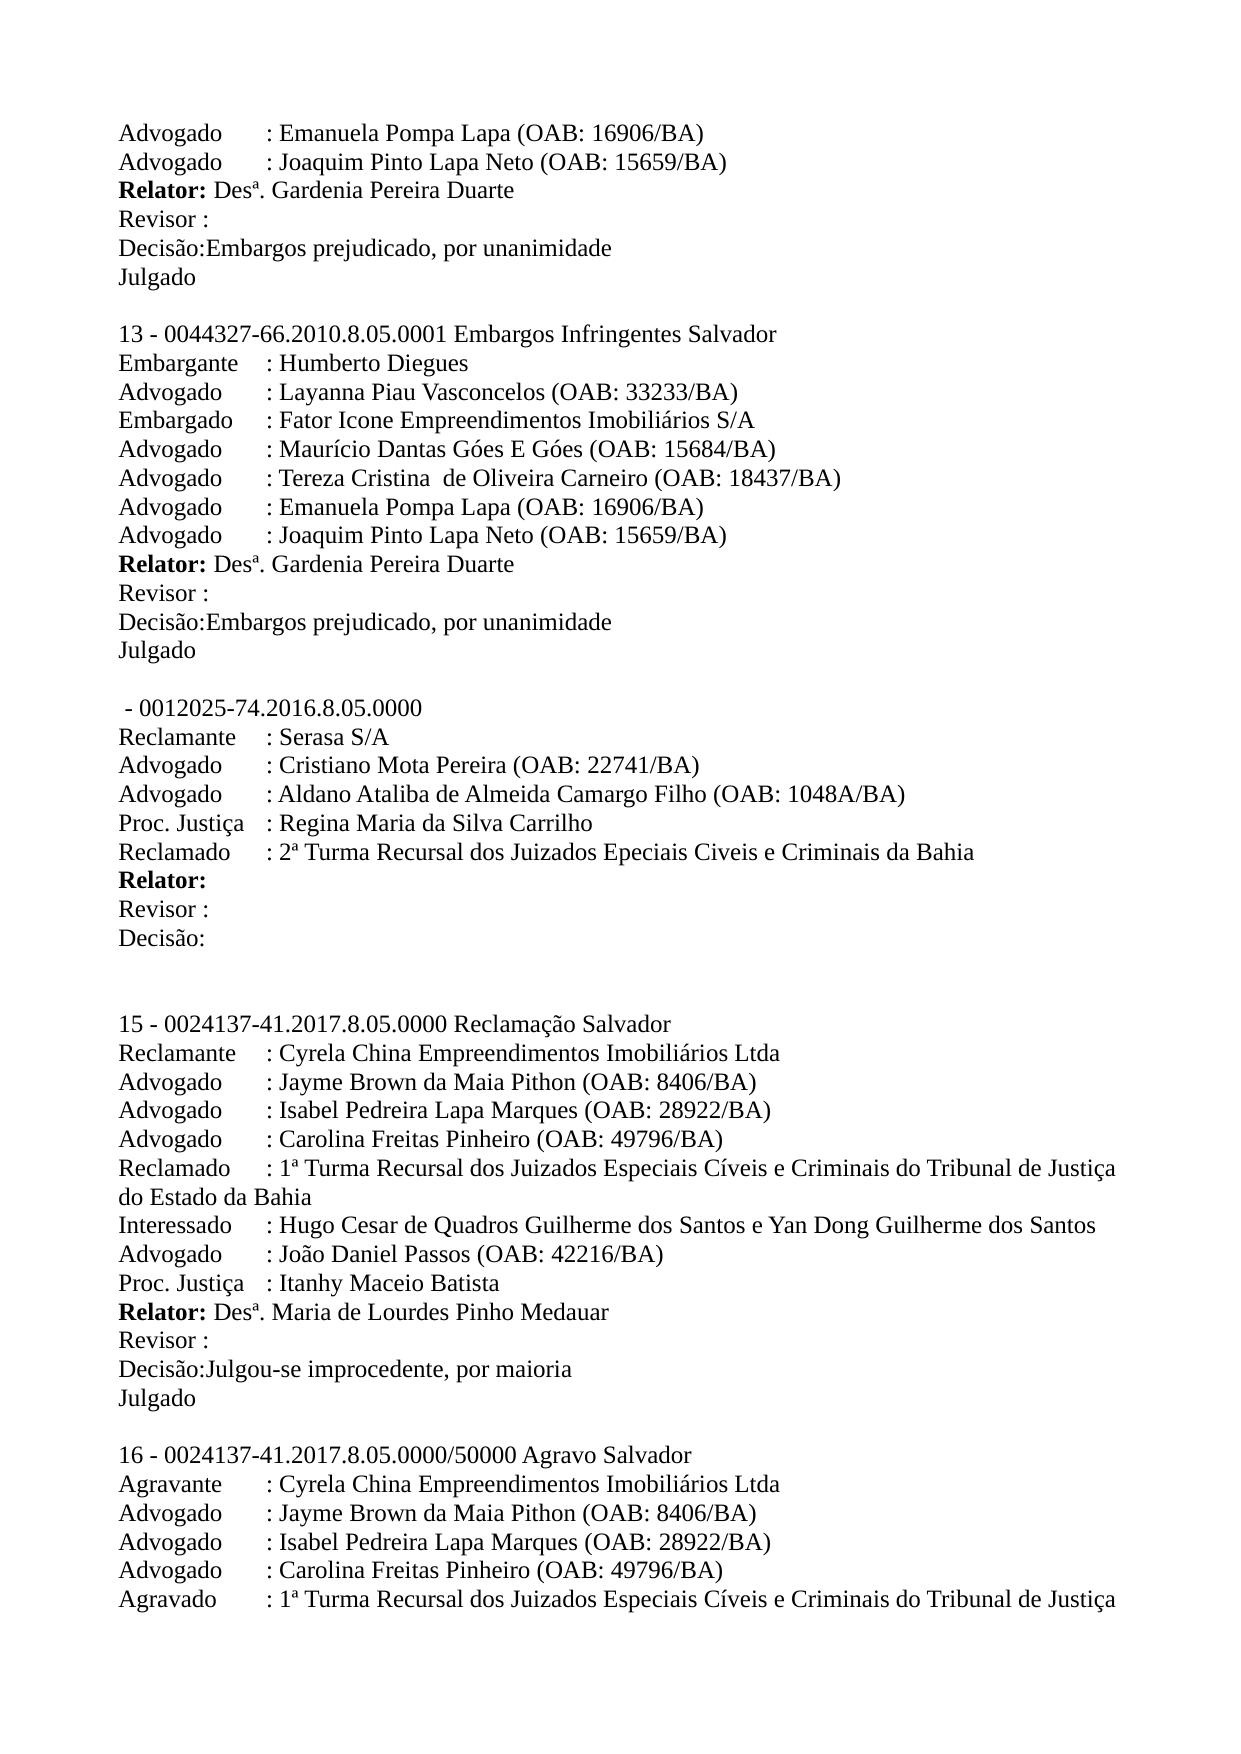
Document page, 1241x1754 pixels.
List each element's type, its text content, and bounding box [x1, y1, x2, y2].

text Reclamante : Serasa S/A Advogado : Cristiano Mota Pereira (OAB: 22741/BA) Advogado : Aldano Ataliba de Almeida Camargo Filho (OAB: 1048A/BA) Proc. Justiça : Regina Maria da Silva Carrilho Reclamado : 2ª Turma Recursal dos Juizados Epeciais Civeis e Criminais da Bahia Relator: [118, 722, 1122, 894]
text Julgado [118, 1383, 1122, 1412]
text Revisor : [118, 578, 1122, 607]
text 16 - 0024137-41.2017.8.05.0000/50000 Agravo Salvador [118, 1441, 1122, 1469]
text Agravante : Cyrela China Empreendimentos Imobiliários Ltda Advogado : Jayme Brown da Maia Pithon (OAB: 8406/BA) Advogado : Isabel Pedreira Lapa Marques (OAB: 28922/BA) Advogado : Carolina Freitas Pinheiro (OAB: 49796/BA) Agravado : 1ª Turma Recursal dos Juizados Especiais Cíveis e Criminais do Tribunal de Justiça [118, 1469, 1122, 1613]
text Advogado : Emanuela Pompa Lapa (OAB: 16906/BA) Advogado : Joaquim Pinto Lapa Neto (OAB: 15659/BA) Relator: Desª. Gardenia Pereira Duarte [118, 118, 1122, 204]
text Revisor : [118, 204, 1122, 233]
text Revisor : [118, 1326, 1122, 1354]
text Decisão: [118, 923, 1122, 952]
text - 0012025-74.2016.8.05.0000 [118, 693, 1122, 722]
text Reclamante : Cyrela China Empreendimentos Imobiliários Ltda Advogado : Jayme Brown da Maia Pithon (OAB: 8406/BA) Advogado : Isabel Pedreira Lapa Marques (OAB: 28922/BA) Advogado : Carolina Freitas Pinheiro (OAB: 49796/BA) Reclamado : 1ª Turma Recursal dos Juizados Especiais Cíveis e Criminais do Tribunal de Justiça do Estado da Bahia Interessado : Hugo Cesar de Quadros Guilherme dos Santos e Yan Dong Guilherme dos Santos Advogado : João Daniel Passos (OAB: 42216/BA) Proc. Justiça : Itanhy Maceio Batista Relator: Desª. Maria de Lourdes Pinho Medauar [118, 1038, 1122, 1326]
text Decisão:Embargos prejudicado, por unanimidade [118, 233, 1122, 262]
text Embargante : Humberto Diegues Advogado : Layanna Piau Vasconcelos (OAB: 33233/BA) Embargado : Fator Icone Empreendimentos Imobiliários S/A Advogado : Maurício Dantas Góes E Góes (OAB: 15684/BA) Advogado : Tereza Cristina de Oliveira Carneiro (OAB: 18437/BA) Advogado : Emanuela Pompa Lapa (OAB: 16906/BA) Advogado : Joaquim Pinto Lapa Neto (OAB: 15659/BA) Relator: Desª. Gardenia Pereira Duarte [118, 348, 1122, 578]
text Revisor : [118, 894, 1122, 923]
text Julgado [118, 636, 1122, 664]
text 15 - 0024137-41.2017.8.05.0000 Reclamação Salvador [118, 1009, 1122, 1038]
text Julgado [118, 262, 1122, 291]
text Decisão:Embargos prejudicado, por unanimidade [118, 607, 1122, 636]
text 13 - 0044327-66.2010.8.05.0001 Embargos Infringentes Salvador [118, 319, 1122, 348]
text Decisão:Julgou-se improcedente, por maioria [118, 1354, 1122, 1383]
